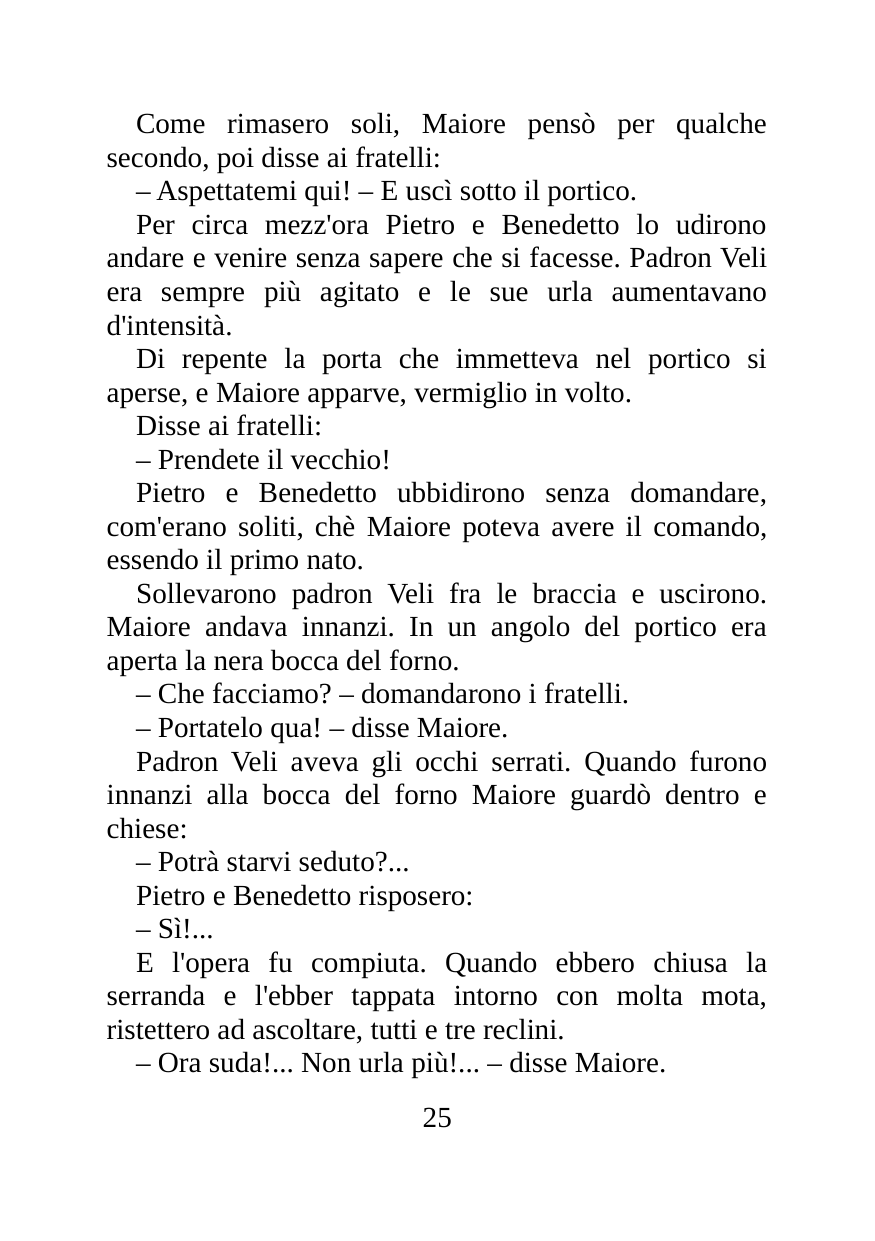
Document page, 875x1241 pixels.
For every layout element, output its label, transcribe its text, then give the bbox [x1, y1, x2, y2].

text Pietro e Benedetto ubbidirono senza domandare, com'erano soliti, chè Maiore poteva avere il comando, essendo il primo nato. [106, 475, 768, 576]
text E l'opera fu compiuta. Quando ebbero chiusa la serranda e l'ebber tappata intorno con molta mota, ristettero ad ascoltare, tutti e tre reclini. [106, 945, 768, 1046]
text ‒ Portatelo qua! ‒ disse Maiore. [106, 710, 768, 744]
text ‒ Prendete il vecchio! [106, 442, 768, 475]
text Padron Veli aveva gli occhi serrati. Quando furono innanzi alla bocca del forno Maiore guardò dentro e chiese: [106, 744, 768, 844]
text Pietro e Benedetto risposero: [106, 878, 768, 911]
text Sollevarono padron Veli fra le braccia e uscirono. Maiore andava innanzi. In un angolo del portico era aperta la nera bocca del forno. [106, 576, 768, 677]
text Come rimasero soli, Maiore pensò per qualche secondo, poi disse ai fratelli: [106, 106, 768, 173]
text ‒ Aspettatemi qui! ‒ E uscì sotto il portico. [106, 173, 768, 207]
text Di repente la porta che immetteva nel portico si aperse, e Maiore apparve, vermiglio in volto. [106, 341, 768, 408]
text ‒ Ora suda!... Non urla più!... ‒ disse Maiore. [106, 1046, 768, 1079]
text Per circa mezz'ora Pietro e Benedetto lo udirono andare e venire senza sapere che si facesse. Padron Veli era sempre più agitato e le sue urla aumentavano d'intensità. [106, 207, 768, 341]
text ‒ Sì!... [106, 911, 768, 945]
text Disse ai fratelli: [106, 408, 768, 442]
text ‒ Potrà starvi seduto?... [106, 844, 768, 878]
text ‒ Che facciamo? ‒ domandarono i fratelli. [106, 677, 768, 710]
